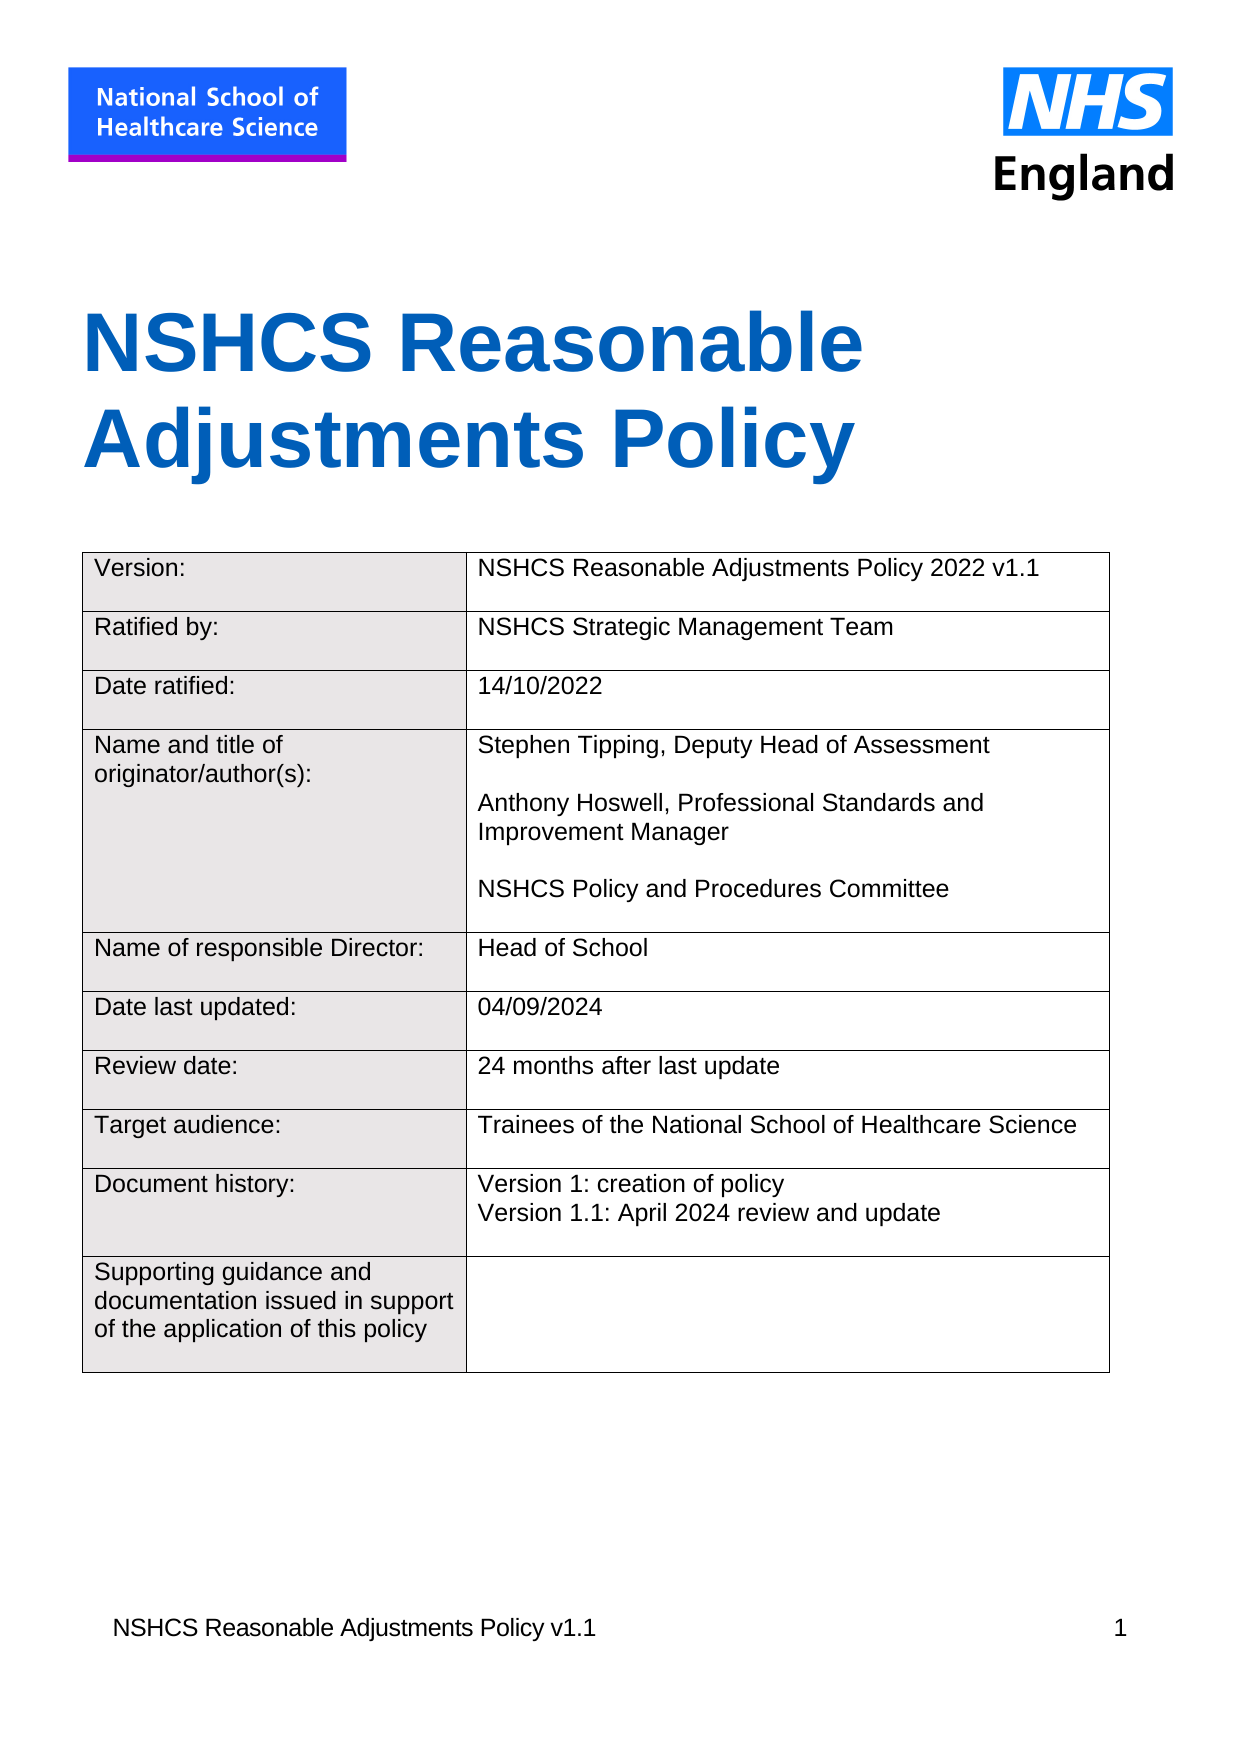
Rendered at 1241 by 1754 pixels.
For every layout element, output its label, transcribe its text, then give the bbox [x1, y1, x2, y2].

table_cell Head of School [467, 933, 1109, 991]
table_cell NSHCS Strategic Management Team [467, 612, 1109, 670]
table_cell Trainees of the National School of Healthcare Science [467, 1110, 1109, 1168]
table_cell 24 months after last update [467, 1051, 1109, 1109]
table_cell Version 1: creation of policy Version 1.1: April 2024 review and update [467, 1169, 1109, 1256]
table_cell Name of responsible Director: [83, 933, 466, 991]
table_cell 14/10/2022 [467, 671, 1109, 729]
table_cell Ratified by: [83, 612, 466, 670]
table_cell 04/09/2024 [467, 992, 1109, 1050]
table_cell Name and title of originator/author(s): [83, 730, 466, 932]
table_header Version: [83, 553, 466, 611]
table_cell [467, 1257, 1109, 1372]
table_cell Supporting guidance and documentation issued in support of the application of this policy [83, 1257, 466, 1372]
table_header NSHCS Reasonable Adjustments Policy 2022 v1.1 [467, 553, 1109, 611]
table_cell Date last updated: [83, 992, 466, 1050]
table_cell Date ratified: [83, 671, 466, 729]
table_cell Review date: [83, 1051, 466, 1109]
subtitle NSHCS Reasonable Adjustments Policy [83, 293, 1157, 485]
table_cell Stephen Tipping, Deputy Head of Assessment Anthony Hoswell, Professional Standards and Improvement Manager NSHCS Policy and Procedures Committee [467, 730, 1109, 932]
table_cell Document history: [83, 1169, 466, 1256]
table_cell Target audience: [83, 1110, 466, 1168]
